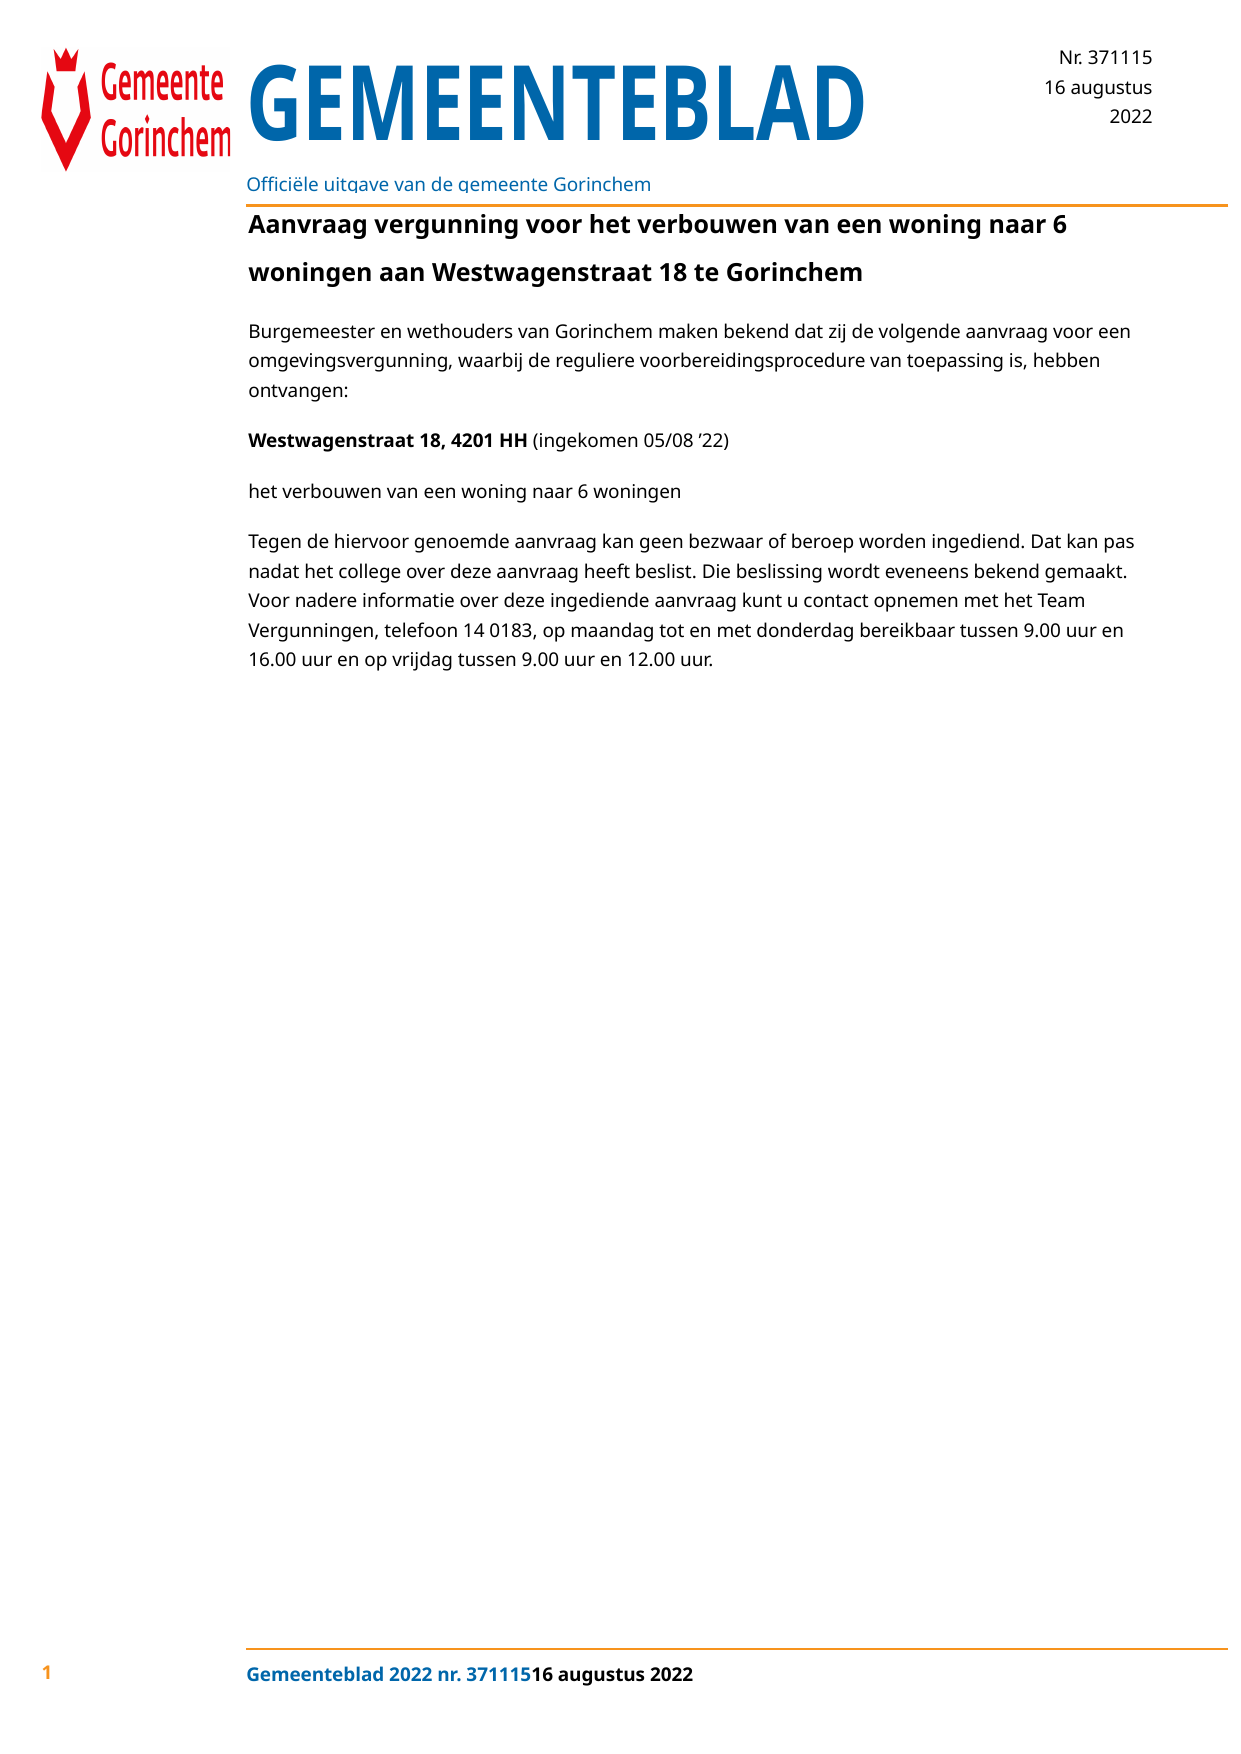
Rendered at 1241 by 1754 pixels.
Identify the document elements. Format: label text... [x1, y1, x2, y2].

text Westwagenstraat 18, 4201 HH (ingekomen 05/08 ’22) [248, 427, 1152, 453]
picture [41, 47, 231, 172]
text Aanvraag vergunning voor het verbouwen van een woning naar 6 woningen aan Westwagenstraat 18 te Gorinchem [248, 207, 1152, 288]
text het verbouwen van een woning naar 6 woningen [248, 478, 1152, 504]
text Tegen de hiervoor genoemde aanvraag kan geen bezwaar of beroep worden ingediend. Dat kan pas nadat het college over deze aanvraag heeft beslist. Die beslissing wordt eveneens bekend gemaakt. Voor nadere informatie over deze ingediende aanvraag kunt u contact opnemen met het Team Vergunningen, telefoon 14 0183, op maandag tot en met donderdag bereikbaar tussen 9.00 uur en 16.00 uur en op vrijdag tussen 9.00 uur en 12.00 uur. [248, 528, 1152, 672]
text Burgemeester en wethouders van Gorinchem maken bekend dat zij de volgende aanvraag voor een omgevingsvergunning, waarbij de reguliere voorbereidingsprocedure van toepassing is, hebben ontvangen: [248, 318, 1152, 403]
